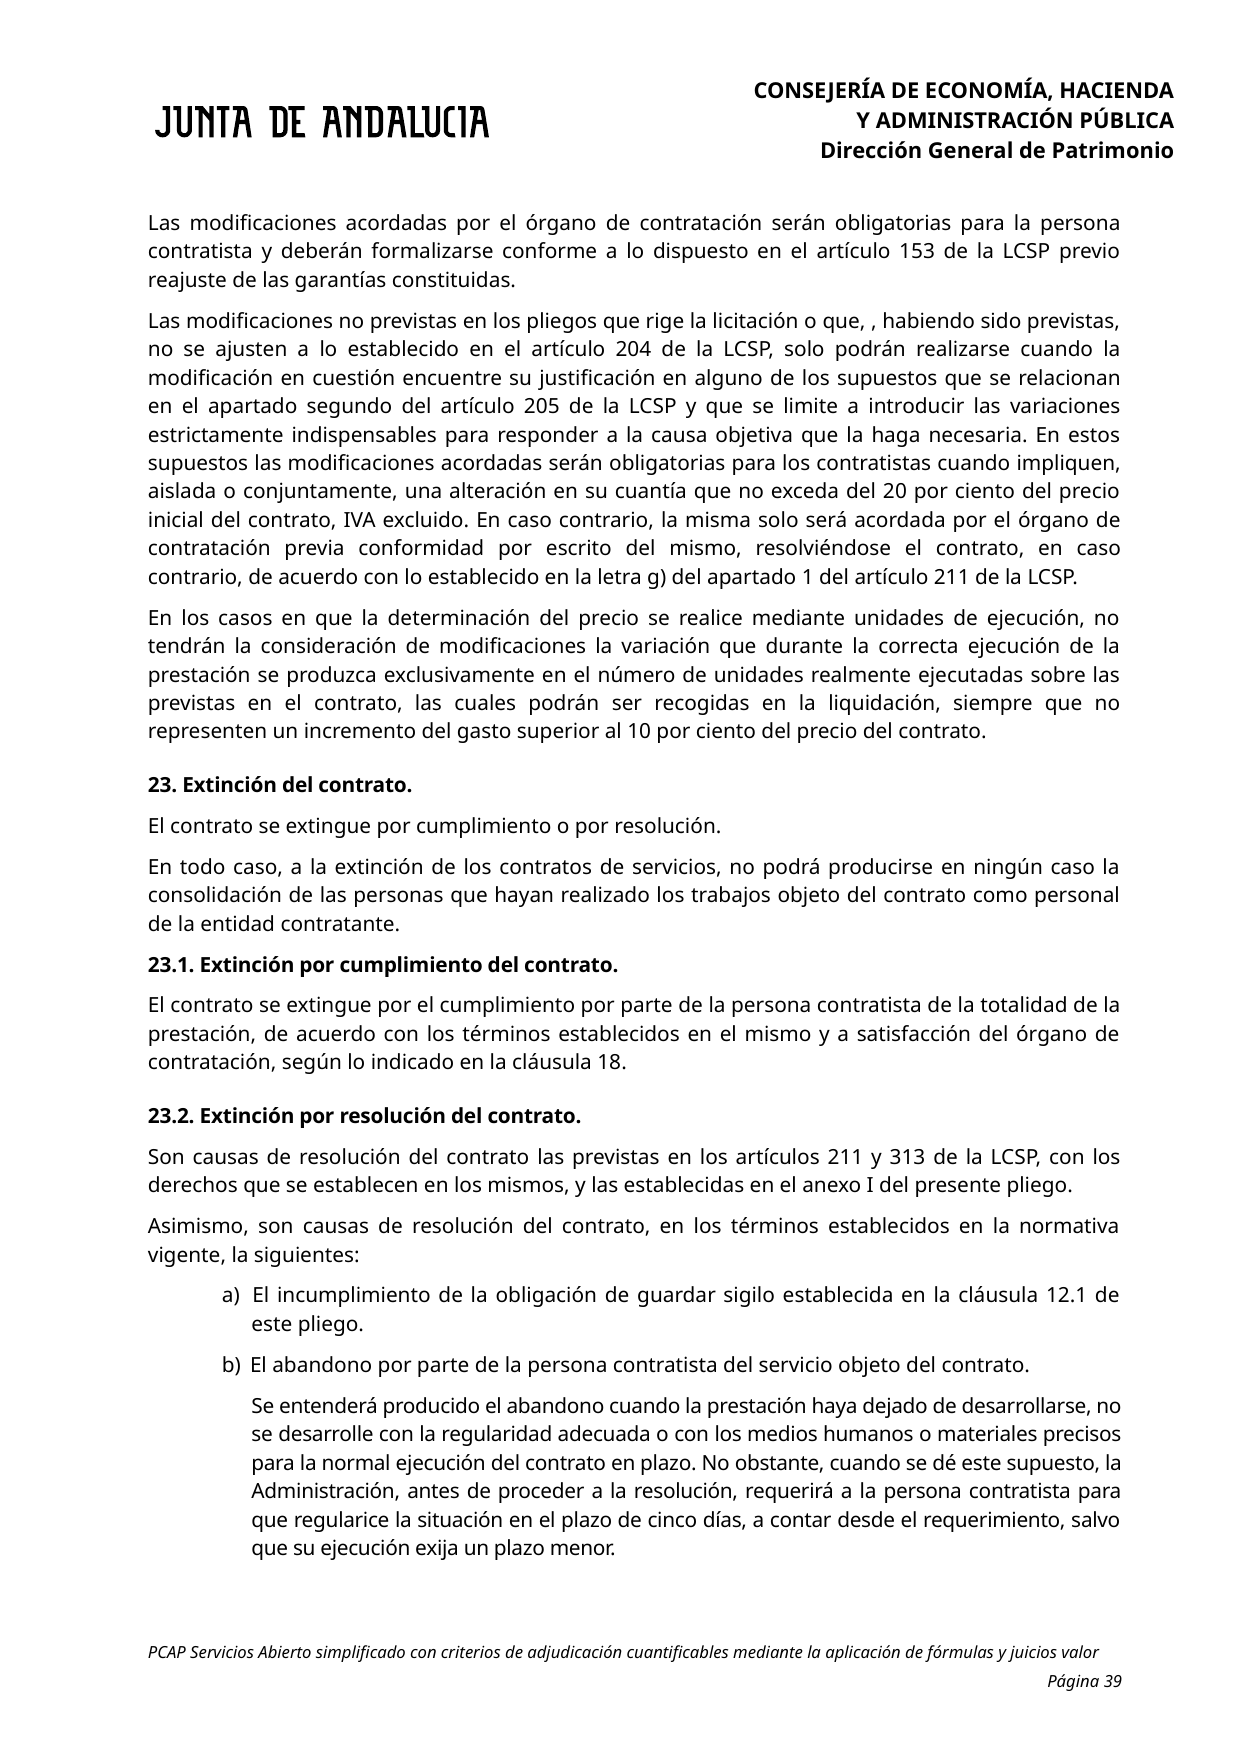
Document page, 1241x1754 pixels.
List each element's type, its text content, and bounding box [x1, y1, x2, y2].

text El contrato se extingue por el cumplimiento por parte de la persona contratista de la totalidad de la prestación, de acuerdo con los términos establecidos en el mismo y a satisfacción del órgano de contratación, según lo indicado en la cláusula 18. [148, 991, 1122, 1076]
text 23. Extinción del contrato. [148, 770, 1122, 798]
list El abandono por parte de la persona contratista del servicio objeto del contrato. [222, 1350, 1122, 1378]
text Las modificaciones no previstas en los pliegos que rige la licitación o que, , habiendo sido previstas, no se ajusten a lo establecido en el artículo 204 de la LCSP, solo podrán realizarse cuando la modificación en cuestión encuentre su justificación en alguno de los supuestos que se relacionan en el apartado segundo del artículo 205 de la LCSP y que se limite a introducir las variaciones estrictamente indispensables para responder a la causa objetiva que la haga necesaria. En estos supuestos las modificaciones acordadas serán obligatorias para los contratistas cuando impliquen, aislada o conjuntamente, una alteración en su cuantía que no exceda del 20 por ciento del precio inicial del contrato, IVA excluido. En caso contrario, la misma solo será acordada por el órgano de contratación previa conformidad por escrito del mismo, resolviéndose el contrato, en caso contrario, de acuerdo con lo establecido en la letra g) del apartado 1 del artículo 211 de la LCSP. [148, 306, 1122, 590]
list Se entenderá producido el abandono cuando la prestación haya dejado de desarrollarse, no se desarrolle con la regularidad adecuada o con los medios humanos o materiales precisos para la normal ejecución del contrato en plazo. No obstante, cuando se dé este supuesto, la Administración, antes de proceder a la resolución, requerirá a la persona contratista para que regularice la situación en el plazo de cinco días, a contar desde el requerimiento, salvo que su ejecución exija un plazo menor. [222, 1391, 1122, 1562]
text 23.1. Extinción por cumplimiento del contrato. [148, 950, 1122, 978]
text 23.2. Extinción por resolución del contrato. [148, 1101, 1122, 1129]
text Son causas de resolución del contrato las previstas en los artículos 211 y 313 de la LCSP, con los derechos que se establecen en los mismos, y las establecidas en el anexo I del presente pliego. [148, 1142, 1122, 1199]
text El contrato se extingue por cumplimiento o por resolución. [148, 811, 1122, 839]
text Asimismo, son causas de resolución del contrato, en los términos establecidos en la normativa vigente, la siguientes: [148, 1211, 1122, 1268]
text En todo caso, a la extinción de los contratos de servicios, no podrá producirse en ningún caso la consolidación de las personas que hayan realizado los trabajos objeto del contrato como personal de la entidad contratante. [148, 852, 1122, 937]
text En los casos en que la determinación del precio se realice mediante unidades de ejecución, no tendrán la consideración de modificaciones la variación que durante la correcta ejecución de la prestación se produzca exclusivamente en el número de unidades realmente ejecutadas sobre las previstas en el contrato, las cuales podrán ser recogidas en la liquidación, siempre que no representen un incremento del gasto superior al 10 por ciento del precio del contrato. [148, 603, 1122, 745]
list El incumplimiento de la obligación de guardar sigilo establecida en la cláusula 12.1 de este pliego. [222, 1281, 1122, 1337]
text Las modificaciones acordadas por el órgano de contratación serán obligatorias para la persona contratista y deberán formalizarse conforme a lo dispuesto en el artículo 153 de la LCSP previo reajuste de las garantías constituidas. [148, 208, 1122, 293]
